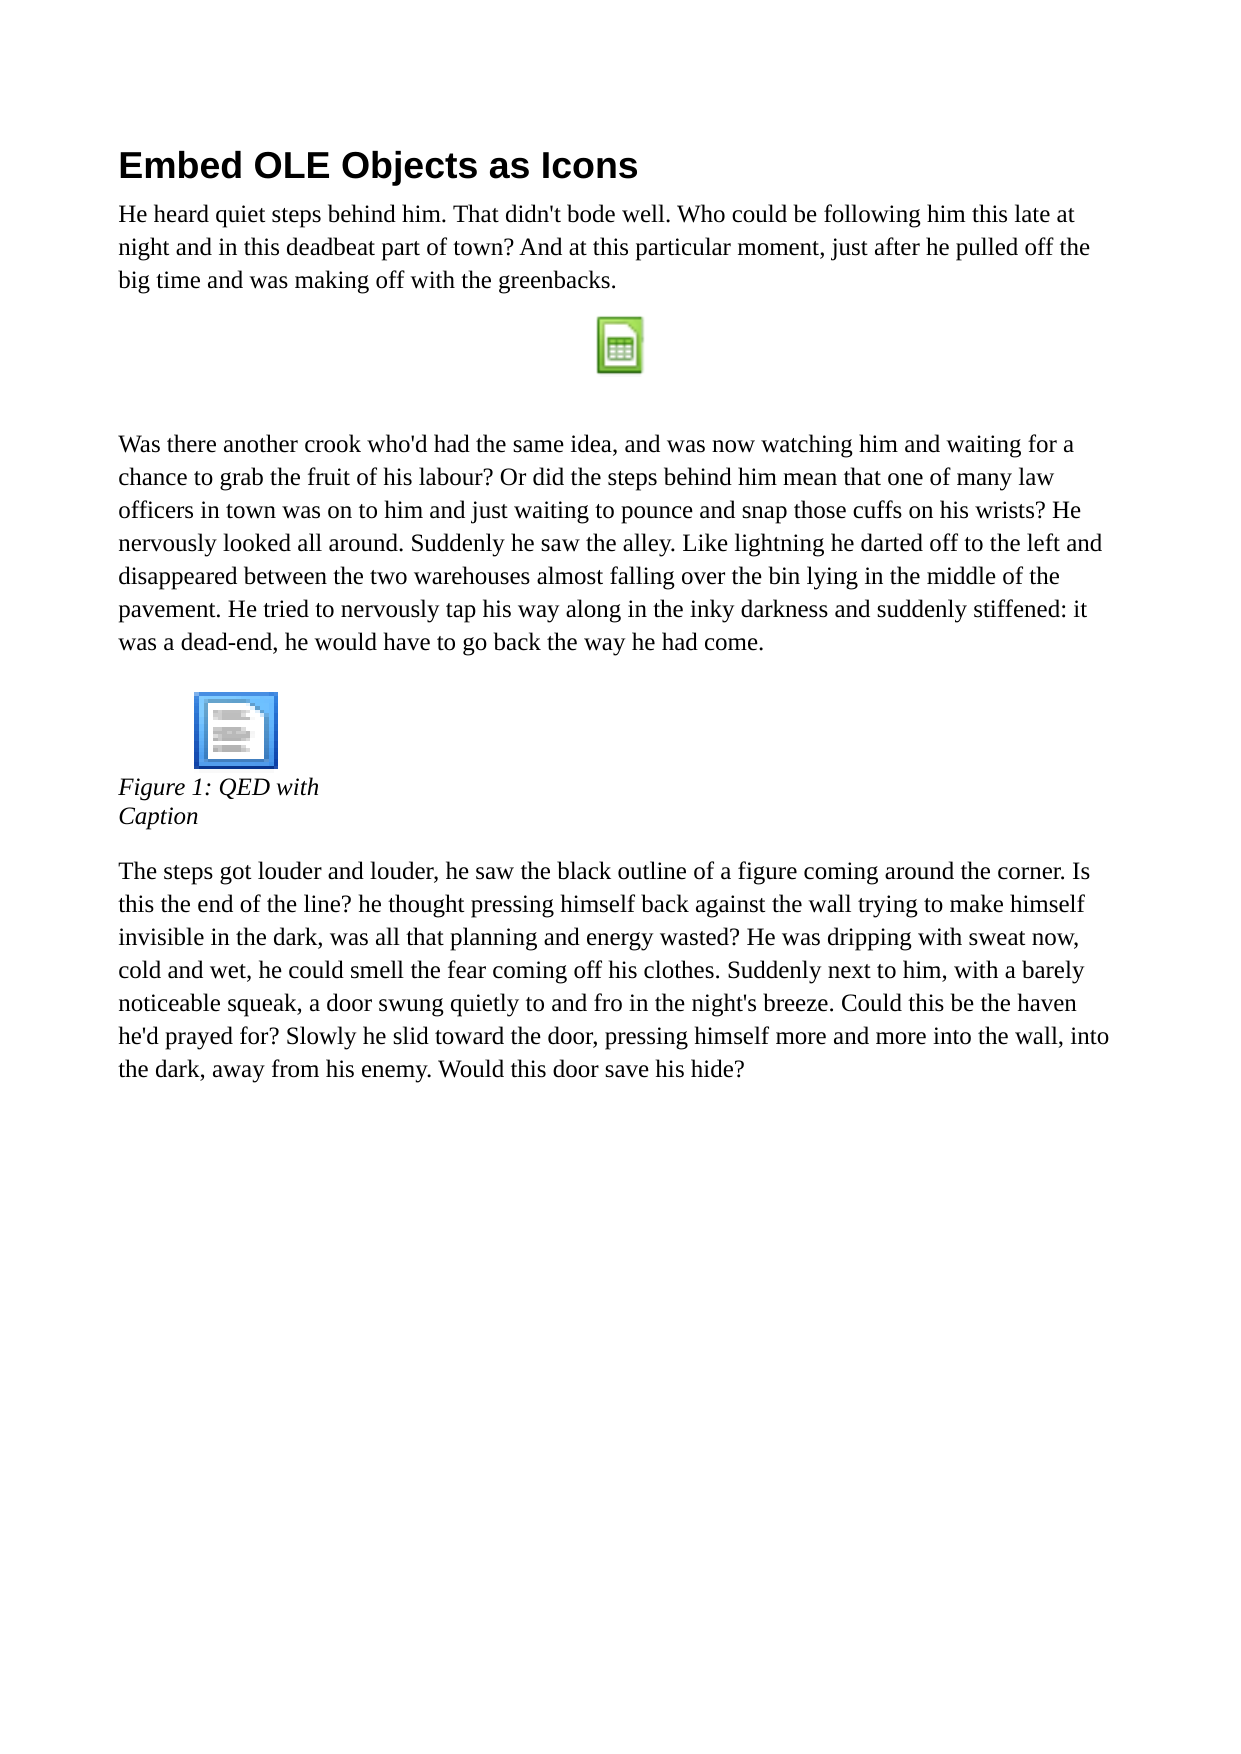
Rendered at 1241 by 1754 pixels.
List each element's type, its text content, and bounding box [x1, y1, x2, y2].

text The steps got louder and louder, he saw the black outline of a figure coming around the corner. Is this the end of the line? he thought pressing himself back against the wall trying to make himself invisible in the dark, was all that planning and energy wasted? He was dripping with sweat now, cold and wet, he could smell the fear coming off his clothes. Suddenly next to him, with a barely noticeable squeak, a door swung quietly to and fro in the night's breeze. Could this be the haven he'd prayed for? Slowly he slid toward the door, pressing himself more and more into the wall, into the dark, away from his enemy. Would this door save his hide? [118, 856, 1122, 1083]
text Was there another crook who'd had the same idea, and was now watching him and waiting for a chance to grab the fruit of his labour? Or did the steps behind him mean that one of many law officers in town was on to him and just waiting to pounce and snap those cuffs on his wrists? He nervously looked all around. Suddenly he saw the alley. Like lightning he darted off to the left and disappeared between the two warehouses almost falling over the bin lying in the middle of the pavement. He tried to nervously tap his way along in the inky darkness and suddenly stiffened: it was a dead-end, he would have to go back the way he had come. [118, 429, 1122, 656]
text Figure 1: QED with Caption [118, 687, 351, 830]
text He heard quiet steps behind him. That didn't bode well. Who could be following him this late at night and in this deadbeat part of town? And at this particular moment, just after he pulled off the big time and was making off with the greenbacks. [118, 199, 1122, 293]
subtitle Embed OLE Objects as Icons [118, 143, 1122, 186]
